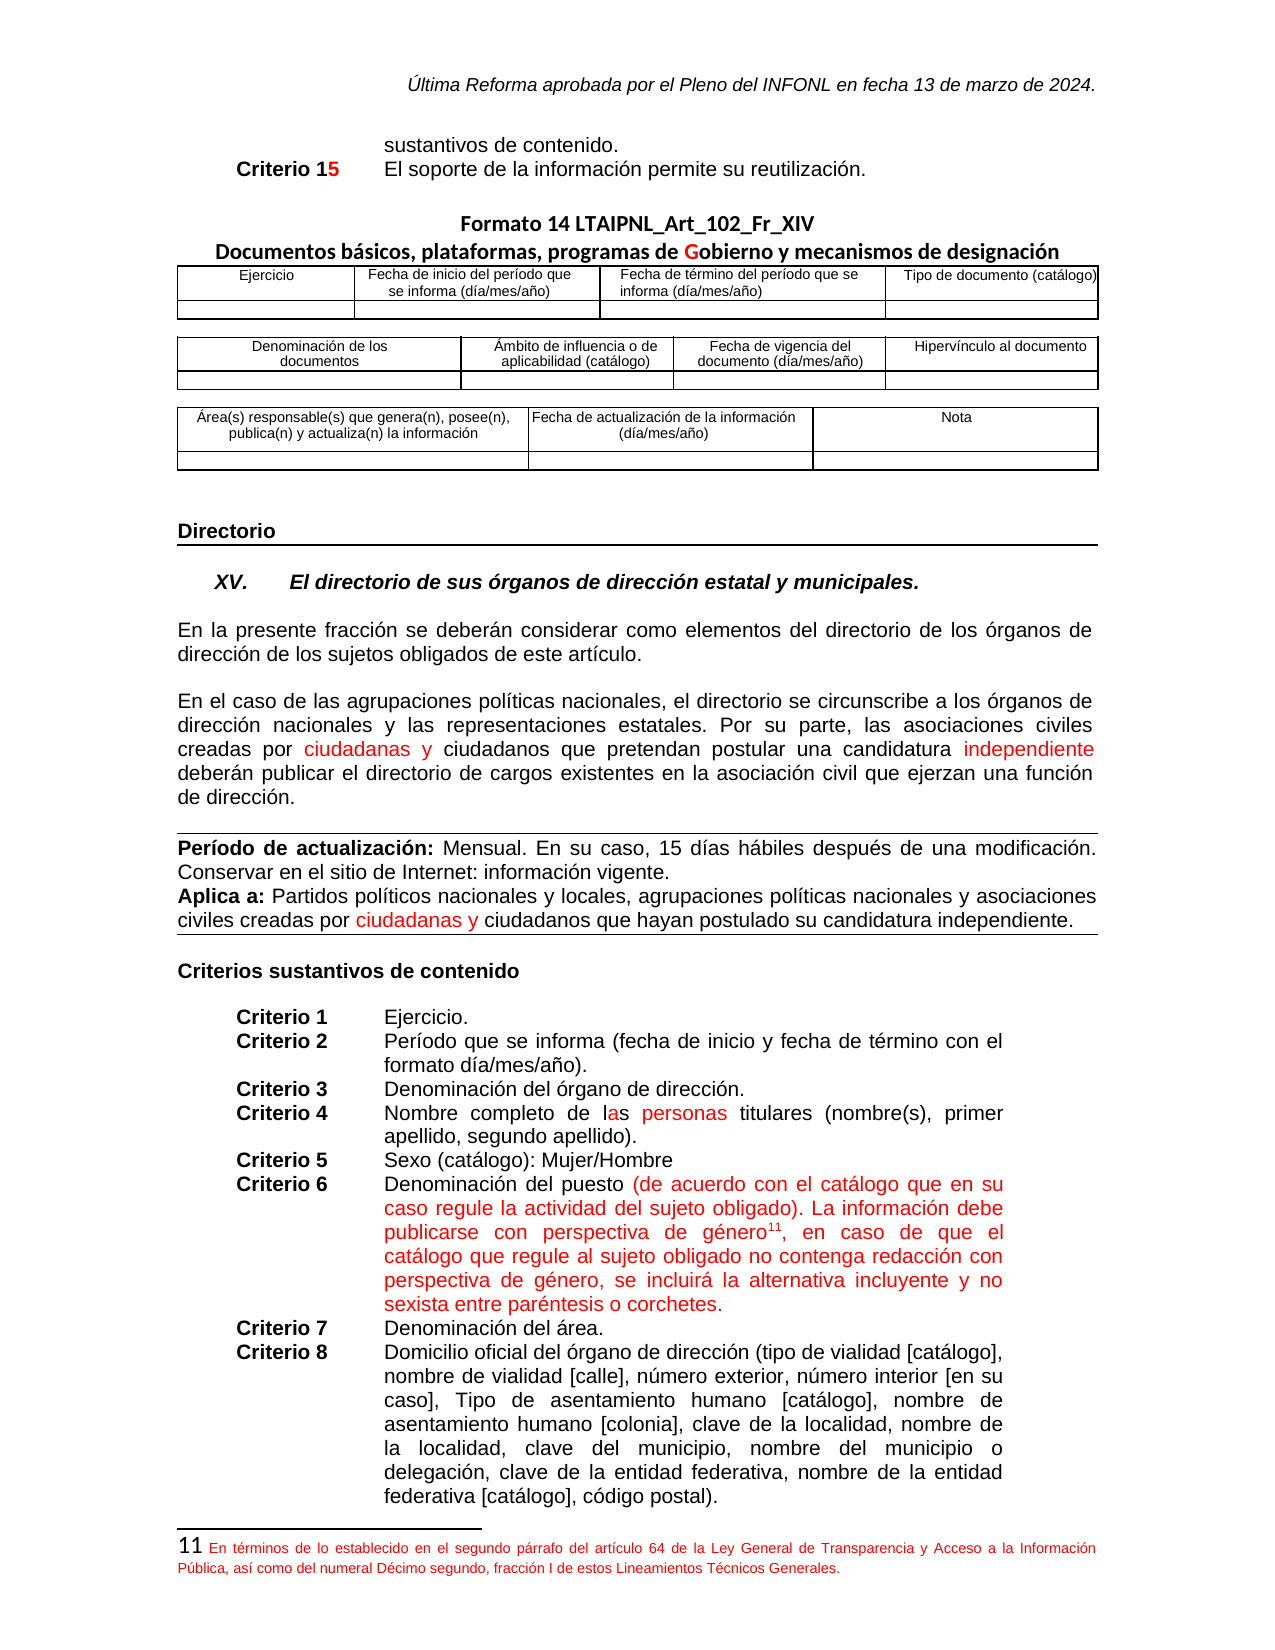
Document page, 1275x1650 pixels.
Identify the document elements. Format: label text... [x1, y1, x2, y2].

table_header Fecha de vigencia del documento (día/mes/año) [674, 338, 885, 370]
table_cell [462, 372, 673, 388]
text Criterio 5 Sexo (catálogo): Mujer/Hombre [236, 1148, 1004, 1172]
text Criterio 15 El soporte de la información permite su reutilización. [236, 157, 1004, 181]
table_header Área(s) responsable(s) que genera(n), posee(n), publica(n) y actualiza(n) la información [178, 408, 528, 451]
text Directorio [177, 518, 1098, 544]
text Criterio 2 Período que se informa (fecha de inicio y fecha de término con el formato día/mes/año). [236, 1028, 1004, 1076]
table_header Fecha de término del período que se informa (día/mes/año) [601, 267, 885, 300]
text Criterio 7 Denominación del área. [236, 1316, 1004, 1340]
text Período de actualización: Mensual. En su caso, 15 días hábiles después de una modificación. Conservar en el sitio de Internet: información vigente. [177, 834, 1098, 881]
subtitle XV. El directorio de sus órganos de dirección estatal y municipales. [214, 569, 1009, 593]
text Aplica a: Partidos políticos nacionales y locales, agrupaciones políticas nacionales y asociaciones civiles creadas por ciudadanas y ciudadanos que hayan postulado su candidatura independiente. [177, 881, 1098, 934]
text Criterio 6 Denominación del puesto (de acuerdo con el catálogo que en su caso regule la actividad del sujeto obligado). La información debe publicarse con perspectiva de género, en caso de que el catálogo que regule al sujeto obligado no contenga redacción con perspectiva de género, se incluirá la alternativa incluyente y no sexista entre paréntesis o corchetes. [236, 1172, 1004, 1316]
text En la presente fracción se deberán considerar como elementos del directorio de los órganos de dirección de los sujetos obligados de este artículo. [177, 617, 1094, 665]
table_cell [178, 452, 528, 469]
table_header Ejercicio [178, 267, 354, 300]
text Criterio 3 Denominación del órgano de dirección. [236, 1076, 1004, 1100]
text Criterio 1 Ejercicio. [236, 1004, 1004, 1028]
table_cell [601, 301, 885, 318]
table_cell [178, 301, 354, 318]
table_cell [674, 372, 885, 388]
text Documentos básicos, plataformas, programas de Gobierno y mecanismos de designación [177, 237, 1098, 265]
table_header Nota [814, 408, 1097, 451]
table_cell [886, 372, 1097, 388]
table_header Tipo de documento (catálogo) [886, 267, 1097, 300]
text En términos de lo establecido en el segundo párrafo del artículo 64 de la Ley General de Transparencia y Acceso a la Información Pública, así como del numeral Décimo segundo, fracción I de estos Lineamientos Técnicos Generales. [177, 1529, 1098, 1576]
table_header Denominación de los documentos [178, 338, 460, 370]
table_cell [886, 301, 1097, 318]
table_cell [529, 452, 812, 469]
table_header Fecha de actualización de la información (día/mes/año) [529, 408, 812, 451]
table_header Fecha de inicio del período que se informa (día/mes/año) [355, 267, 599, 300]
text ­­­­­­­­­­­­­­­­­­­­­­­­­­­­­­Criterio 8 Domicilio oficial del órgano de dirección (tipo de vialidad [catálogo], nombre de vialidad [calle], número exterior, número interior [en su caso], Tipo de asentamiento humano [catálogo], nombre de asentamiento humano [colonia], clave de la localidad, nombre de la localidad, clave del municipio, nombre del municipio o delegación, clave de la entidad federativa, nombre de la entidad federativa [catálogo], código postal). [236, 1340, 1004, 1508]
text Formato 14 LTAIPNL_Art_102_Fr_XIV [177, 209, 1098, 237]
text Criterios sustantivos de contenido [177, 959, 1098, 983]
table_cell [178, 372, 460, 388]
text Criterio 4 Nombre completo de las personas titulares (nombre(s), primer apellido, segundo apellido). [236, 1100, 1004, 1148]
table_cell [814, 452, 1097, 469]
table_header Hipervínculo al documento [886, 338, 1097, 370]
table_cell [355, 301, 599, 318]
table_header Ámbito de influencia o de aplicabilidad (catálogo) [462, 338, 673, 370]
text En el caso de las agrupaciones políticas nacionales, el directorio se circunscribe a los órganos de dirección nacionales y las representaciones estatales. Por su parte, las asociaciones civiles creadas por ciudadanas y ciudadanos que pretendan postular una candidatura independiente deberán publicar el directorio de cargos existentes en la asociación civil que ejerzan una función de dirección. [177, 689, 1094, 809]
text sustantivos de contenido. [236, 133, 1004, 157]
